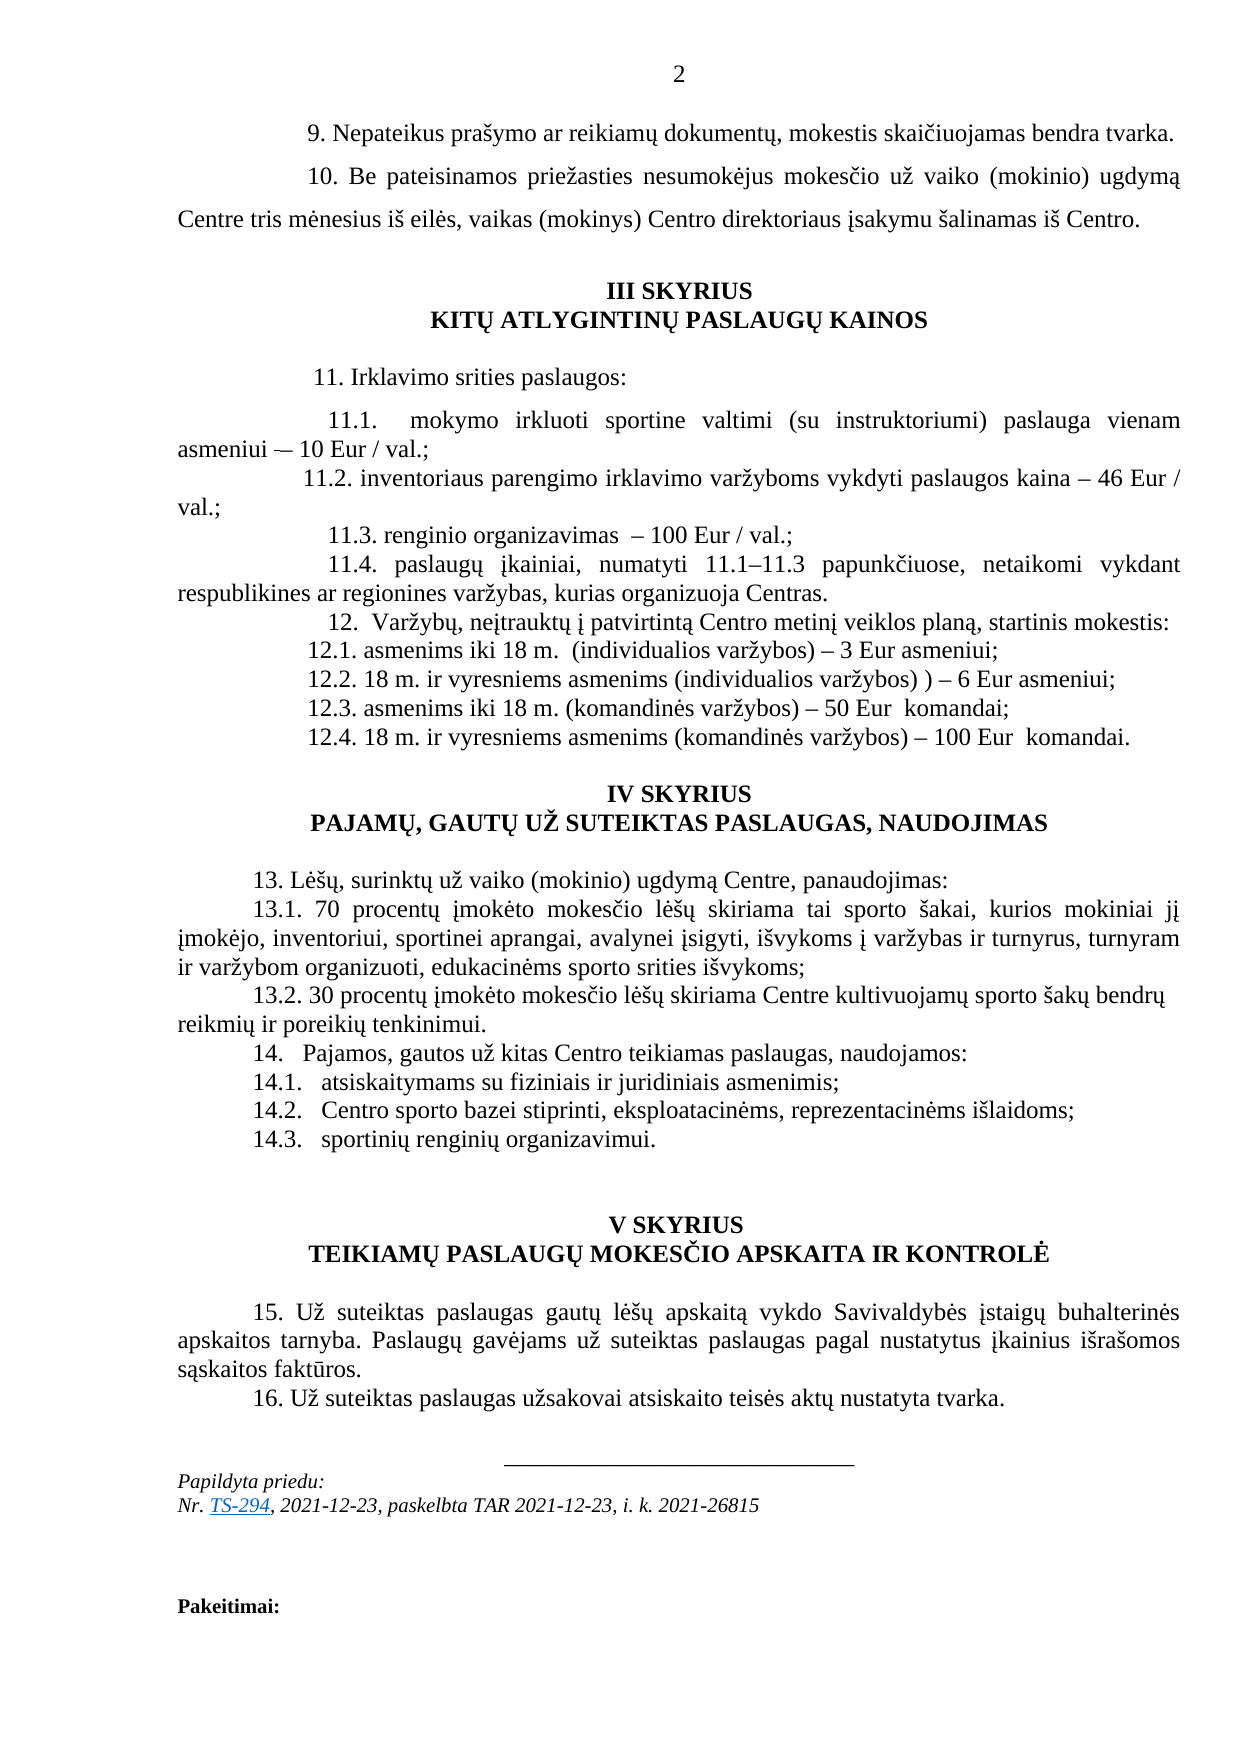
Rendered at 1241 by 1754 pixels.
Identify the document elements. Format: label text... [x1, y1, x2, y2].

text 14.2. Centro sporto bazei stiprinti, eksploatacinėms, reprezentacinėms išlaidoms; [177, 1096, 1181, 1124]
text 12.1. asmenims iki 18 m. (individualios varžybos) – 3 Eur asmeniui; [177, 636, 1181, 664]
text Papildyta priedu: [177, 1469, 1181, 1493]
text 13.2. 30 procentų įmokėto mokesčio lėšų skiriama Centre kultivuojamų sporto šakų bendrų reikmių ir poreikių tenkinimui. [177, 981, 1181, 1038]
text 11.4. paslaugų įkainiai, numatyti 11.1–11.3 papunkčiuose, netaikomi vykdant respublikines ar regionines varžybas, kurias organizuoja Centras. [177, 549, 1181, 607]
text 13. Lėšų, surinktų už vaiko (mokinio) ugdymą Centre, panaudojimas: [177, 866, 1181, 894]
text 11.1. mokymo irkluoti sportine valtimi (su instruktoriumi) paslauga vienam asmeniui – 10 Eur / val.; [177, 406, 1181, 463]
text 14.1. atsiskaitymams su fiziniais ir juridiniais asmenimis; [177, 1067, 1181, 1096]
text 13.1. 70 procentų įmokėto mokesčio lėšų skiriama tai sporto šakai, kurios mokiniai jį įmokėjo, inventoriui, sportinei aprangai, avalynei įsigyti, išvykoms į varžybas ir turnyrus, turnyram ir varžybom organizuoti, edukacinėms sporto srities išvykoms; [177, 894, 1181, 981]
text IV SKYRIUS [177, 779, 1181, 808]
text 11.3. renginio organizavimas – 100 Eur / val.; [177, 521, 1181, 549]
text ____________________________ [177, 1441, 1181, 1469]
text 11. Irklavimo srities paslaugos: [177, 362, 1181, 391]
text 11.2. inventoriaus parengimo irklavimo varžyboms vykdyti paslaugos kaina – 46 Eur / val.; [177, 463, 1181, 521]
text 14. Pajamos, gautos už kitas Centro teikiamas paslaugas, naudojamos: [177, 1038, 1181, 1067]
text 12.2. 18 m. ir vyresniems asmenims (individualios varžybos) ) – 6 Eur asmeniui; [177, 664, 1181, 693]
text Nr. TS-294, 2021-12-23, paskelbta TAR 2021-12-23, i. k. 2021-26815 [177, 1493, 1181, 1517]
text III SKYRIUS [177, 276, 1181, 305]
text KITŲ ATLYGINTINŲ PASLAUGŲ KAINOS [177, 305, 1181, 334]
text V SKYRIUS [177, 1211, 1181, 1239]
text 12.4. 18 m. ir vyresniems asmenims (komandinės varžybos) – 100 Eur komandai. [177, 722, 1181, 751]
text PAJAMŲ, GAUTŲ UŽ SUTEIKTAS PASLAUGAS, NAUDOJIMAS [177, 808, 1181, 837]
text 12. Varžybų, neįtrauktų į patvirtintą Centro metinį veiklos planą, startinis mokestis: [177, 607, 1181, 636]
text 12.3. asmenims iki 18 m. (komandinės varžybos) – 50 Eur komandai; [177, 693, 1181, 722]
text 14.3. sportinių renginių organizavimui. [177, 1124, 1181, 1153]
text 15. Už suteiktas paslaugas gautų lėšų apskaitą vykdo Savivaldybės įstaigų buhalterinės apskaitos tarnyba. Paslaugų gavėjams už suteiktas paslaugas pagal nustatytus įkainius išrašomos sąskaitos faktūros. [177, 1297, 1181, 1383]
text 16. Už suteiktas paslaugas užsakovai atsiskaito teisės aktų nustatyta tvarka. [177, 1383, 1181, 1412]
text TEIKIAMŲ PASLAUGŲ MOKESČIO APSKAITA IR KONTROLĖ [177, 1239, 1181, 1268]
text 10. Be pateisinamos priežasties nesumokėjus mokesčio už vaiko (mokinio) ugdymą Centre tris mėnesius iš eilės, vaikas (mokinys) Centro direktoriaus įsakymu šalinamas iš Centro. [177, 161, 1181, 233]
text 9. Nepateikus prašymo ar reikiamų dokumentų, mokestis skaičiuojamas bendra tvarka. [177, 118, 1181, 147]
text Pakeitimai: [177, 1594, 1181, 1618]
